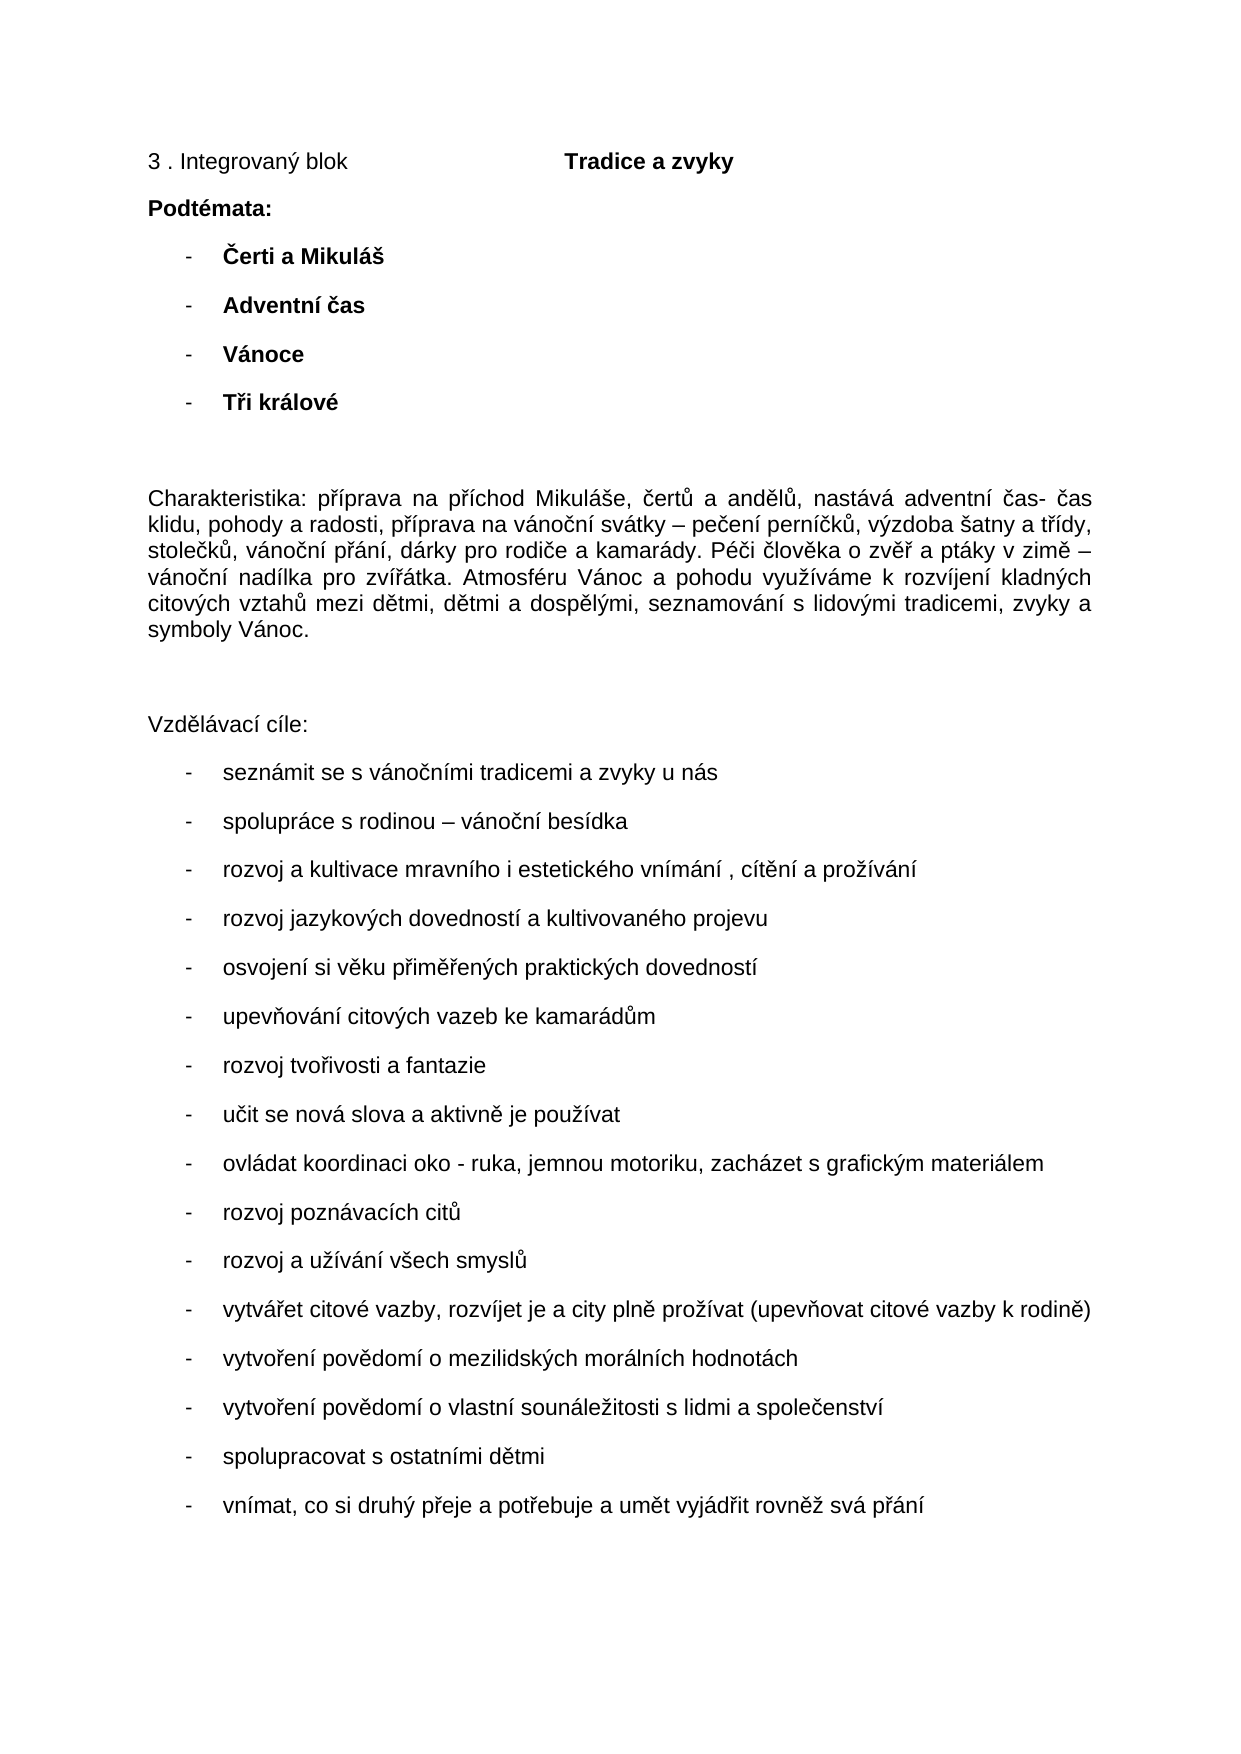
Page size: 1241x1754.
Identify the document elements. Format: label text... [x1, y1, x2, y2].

text Charakteristika: příprava na příchod Mikuláše, čertů a andělů, nastává adventní čas- čas klidu, pohody a radosti, příprava na vánoční svátky – pečení perníčků, výzdoba šatny a třídy, stolečků, vánoční přání, dárky pro rodiče a kamarády. Péči člověka o zvěř a ptáky v zimě – vánoční nadílka pro zvířátka. Atmosféru Vánoc a pohodu využíváme k rozvíjení kladných citových vztahů mezi dětmi, dětmi a dospělými, seznamování s lidovými tradicemi, zvyky a symboly Vánoc. [148, 484, 1093, 643]
list rozvoj poznávacích citů [185, 1198, 1093, 1226]
list vnímat, co si druhý přeje a potřebuje a umět vyjádřit rovněž svá přání [185, 1491, 1093, 1519]
list vytvoření povědomí o mezilidských morálních hodnotách [185, 1344, 1093, 1372]
text 3 . Integrovaný blok Tradice a zvyky [148, 148, 1093, 174]
list Čerti a Mikuláš [185, 242, 1093, 270]
list osvojení si věku přiměřených praktických dovedností [185, 953, 1093, 981]
list ovládat koordinaci oko - ruka, jemnou motoriku, zacházet s grafickým materiálem [185, 1149, 1093, 1177]
text Podtémata: [148, 195, 1093, 221]
list seznámit se s vánočními tradicemi a zvyky u nás [185, 758, 1093, 786]
list rozvoj jazykových dovedností a kultivovaného projevu [185, 904, 1093, 932]
list vytvoření povědomí o vlastní sounáležitosti s lidmi a společenství [185, 1393, 1093, 1421]
text Vzdělávací cíle: [148, 711, 1093, 737]
list upevňování citových vazeb ke kamarádům [185, 1002, 1093, 1030]
list spolupracovat s ostatními dětmi [185, 1442, 1093, 1470]
list Vánoce [185, 340, 1093, 368]
list rozvoj a užívání všech smyslů [185, 1246, 1093, 1274]
list spolupráce s rodinou – vánoční besídka [185, 807, 1093, 835]
list rozvoj a kultivace mravního i estetického vnímání , cítění a prožívání [185, 856, 1093, 884]
list vytvářet citové vazby, rozvíjet je a city plně prožívat (upevňovat citové vazby k rodině) [185, 1295, 1093, 1323]
list rozvoj tvořivosti a fantazie [185, 1051, 1093, 1079]
list Tři králové [185, 388, 1093, 417]
list učit se nová slova a aktivně je používat [185, 1100, 1093, 1128]
list Adventní čas [185, 291, 1093, 319]
